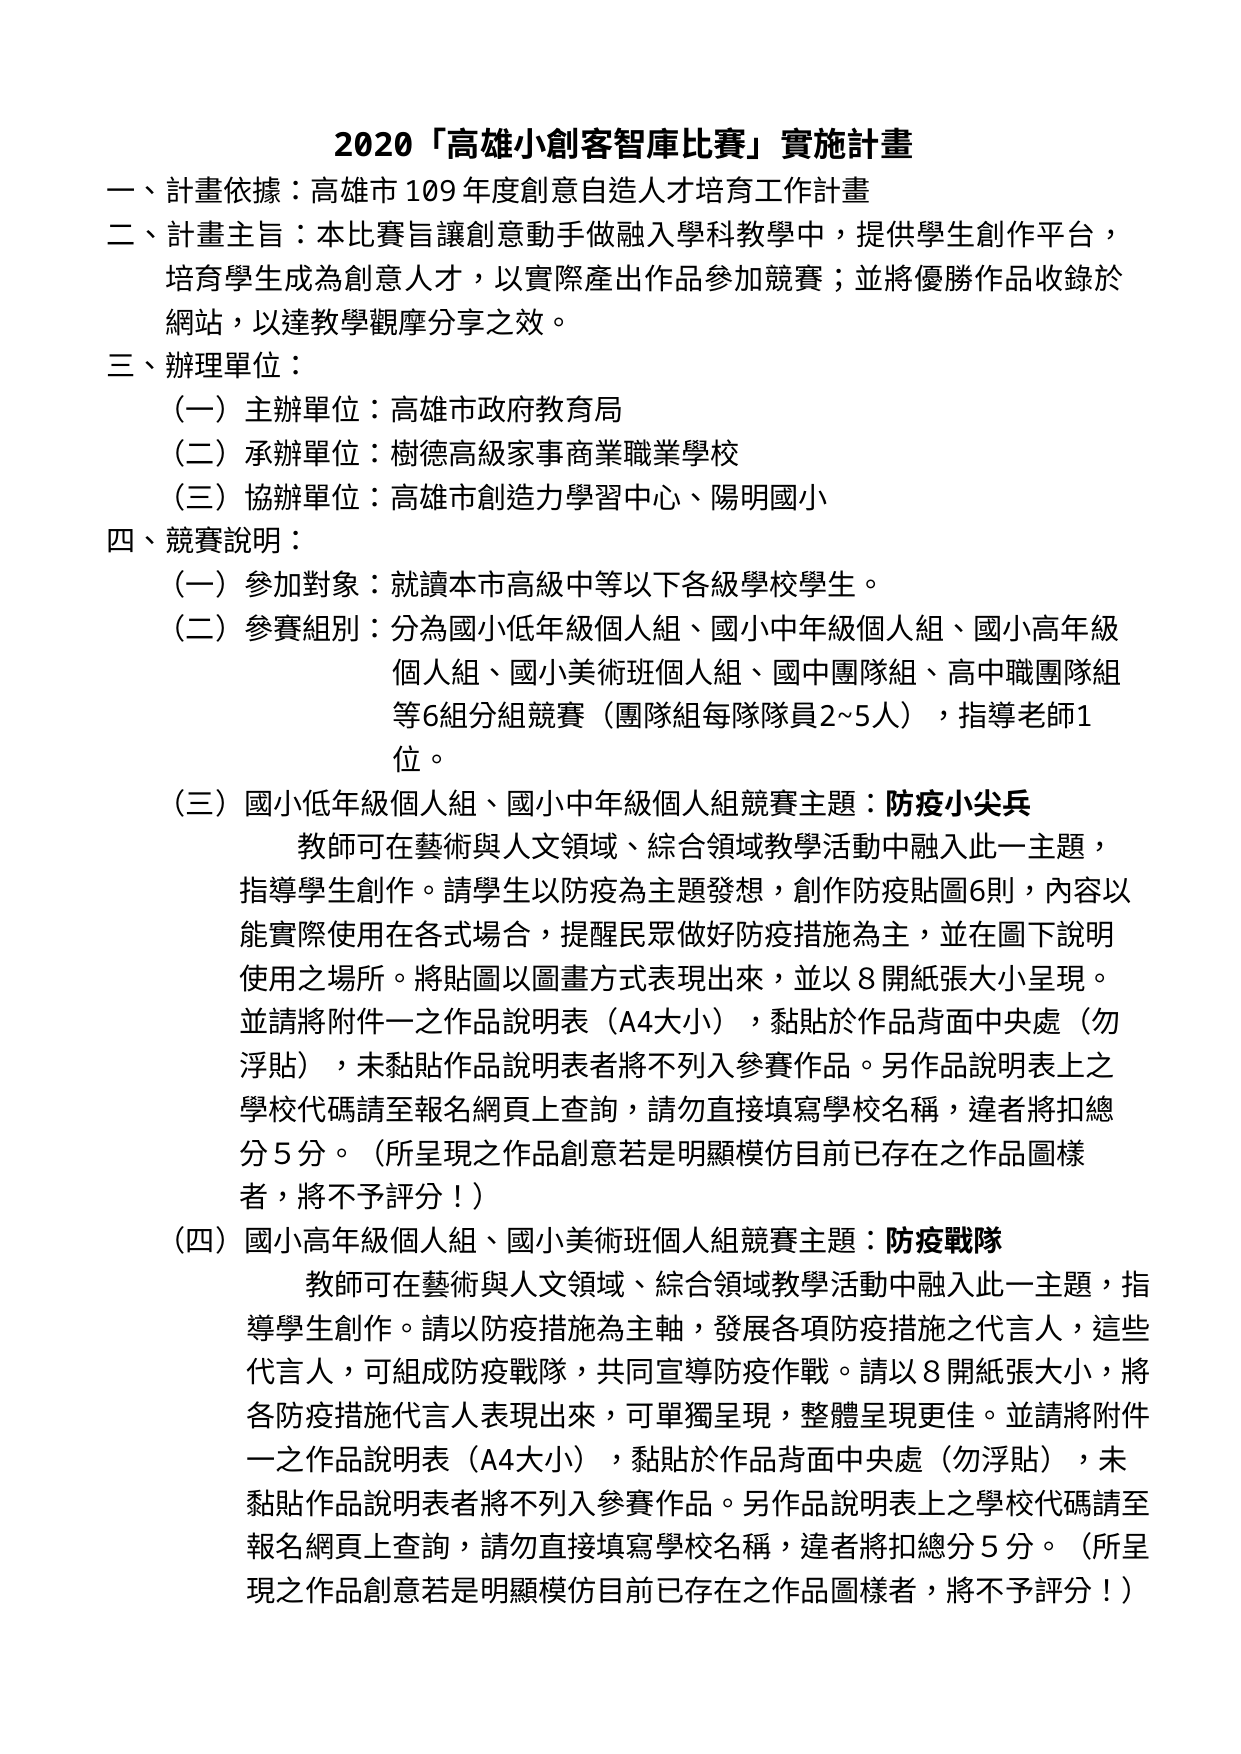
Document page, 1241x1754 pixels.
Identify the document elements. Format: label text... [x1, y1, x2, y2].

text 2020「高雄小創客智庫比賽」實施計畫 [106, 118, 1140, 167]
text （二）參賽組別：分為國小低年級個人組、國小中年級個人組、國小高年級個人組、國小美術班個人組、國中團隊組、高中職團隊組等6組分組競賽（團隊組每隊隊員2~5人），指導老師1位。 [156, 604, 1140, 779]
text （三）國小低年級個人組、國小中年級個人組競賽主題：防疫小尖兵 [156, 779, 1140, 823]
text （三）協辦單位：高雄市創造力學習中心、陽明國小 [156, 473, 1140, 517]
text 教師可在藝術與人文領域、綜合領域教學活動中融入此一主題，指導學生創作。請以防疫措施為主軸，發展各項防疫措施之代言人，這些代言人，可組成防疫戰隊，共同宣導防疫作戰。請以８開紙張大小，將各防疫措施代言人表現出來，可單獨呈現，整體呈現更佳。並請將附件一之作品說明表（A4大小），黏貼於作品背面中央處（勿浮貼），未黏貼作品說明表者將不列入參賽作品。另作品說明表上之學校代碼請至報名網頁上查詢，請勿直接填寫學校名稱，違者將扣總分５分。（所呈現之作品創意若是明顯模仿目前已存在之作品圖樣者，將不予評分！） [246, 1260, 1155, 1610]
text （四）國小高年級個人組、國小美術班個人組競賽主題：防疫戰隊 [156, 1217, 1140, 1260]
text 三、辦理單位： [106, 342, 1140, 385]
text 二、計畫主旨：本比賽旨讓創意動手做融入學科教學中，提供學生創作平台，培育學生成為創意人才，以實際產出作品參加競賽；並將優勝作品收錄於網站，以達教學觀摩分享之效。 [106, 210, 1127, 342]
text 教師可在藝術與人文領域、綜合領域教學活動中融入此一主題，指導學生創作。請學生以防疫為主題發想，創作防疫貼圖6則，內容以能實際使用在各式場合，提醒民眾做好防疫措施為主，並在圖下說明使用之場所。將貼圖以圖畫方式表現出來，並以８開紙張大小呈現。並請將附件一之作品說明表（A4大小），黏貼於作品背面中央處（勿浮貼），未黏貼作品說明表者將不列入參賽作品。另作品說明表上之學校代碼請至報名網頁上查詢，請勿直接填寫學校名稱，違者將扣總分５分。（所呈現之作品創意若是明顯模仿目前已存在之作品圖樣者，將不予評分！） [239, 823, 1140, 1217]
text （二）承辦單位：樹德高級家事商業職業學校 [156, 429, 1140, 473]
text 一、計畫依據：高雄市109年度創意自造人才培育工作計畫 [106, 167, 1140, 210]
text （一）參加對象：就讀本市高級中等以下各級學校學生。 [156, 560, 1140, 604]
text （一）主辦單位：高雄市政府教育局 [156, 385, 1140, 429]
text 四、競賽說明： [106, 517, 1140, 560]
